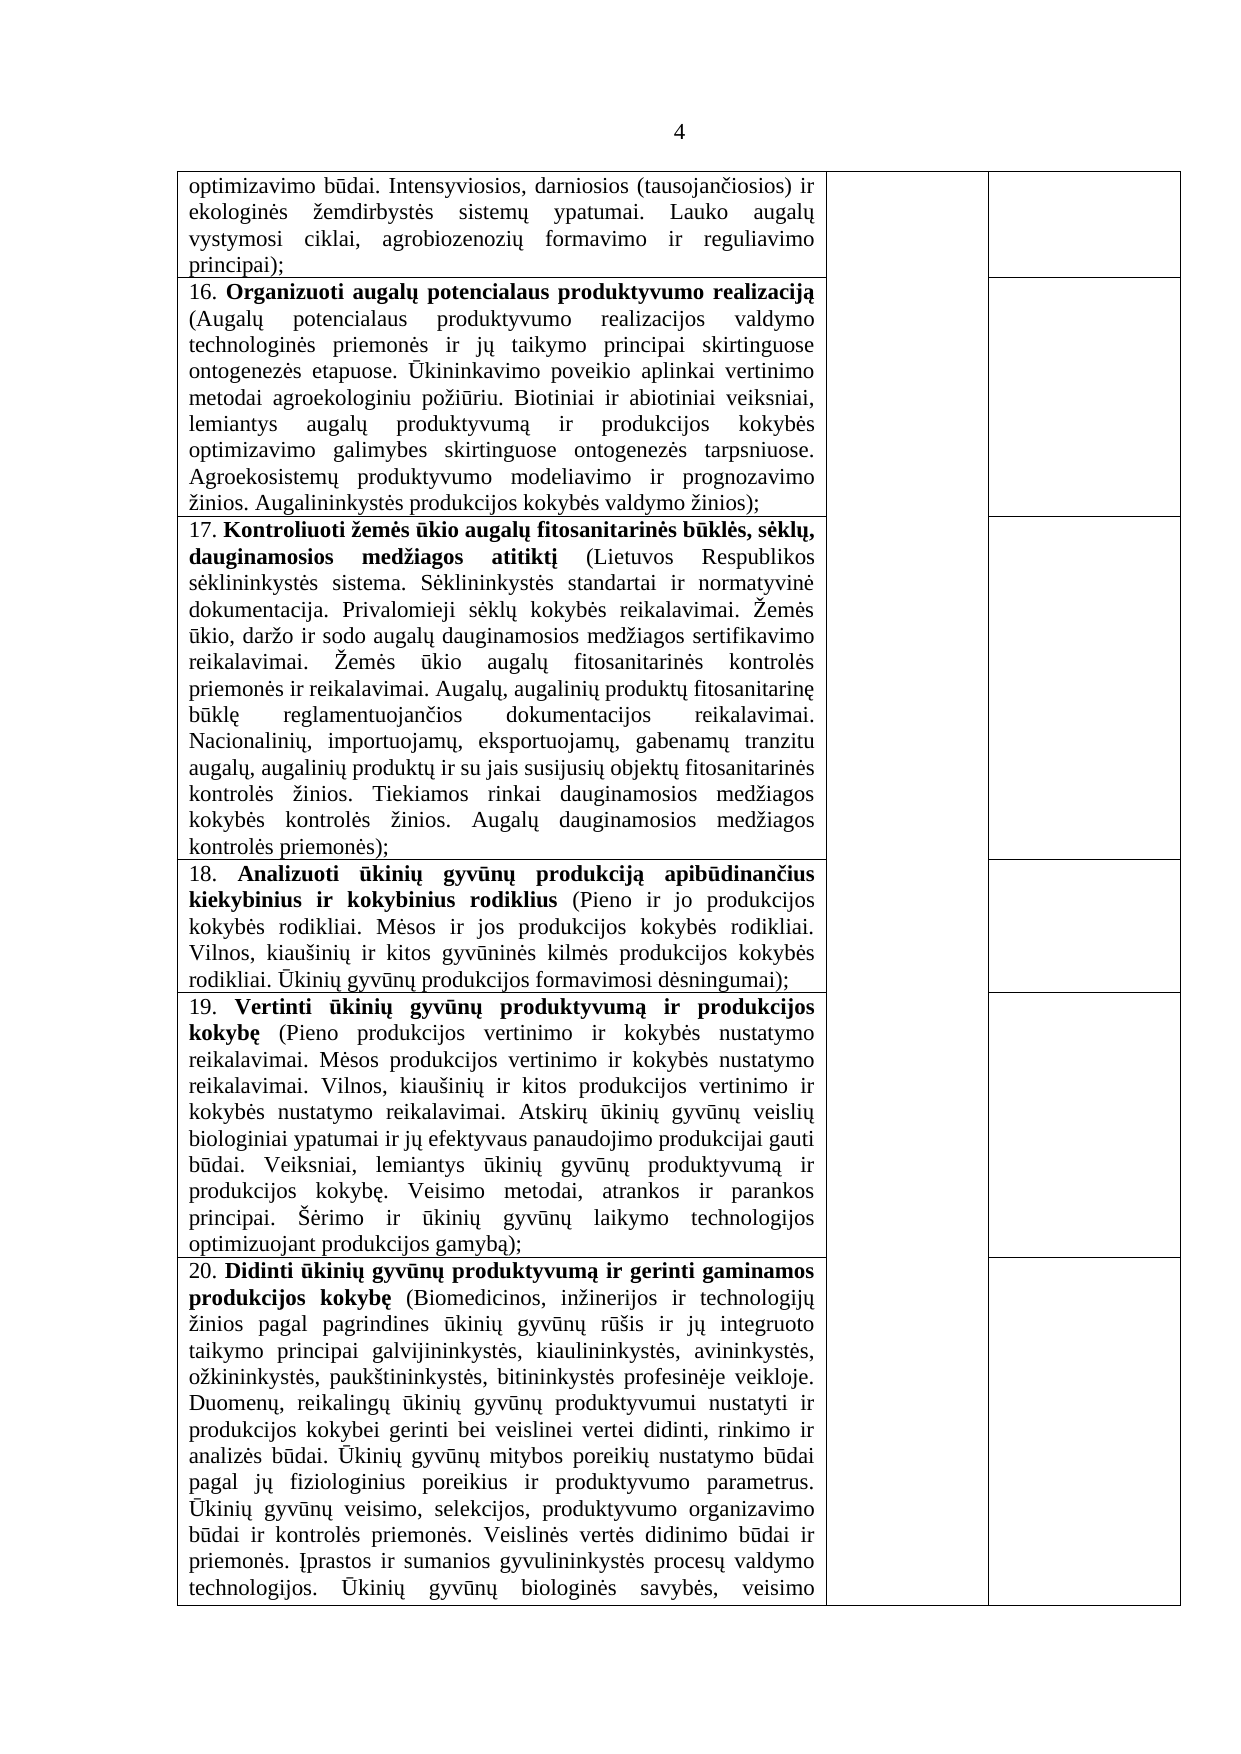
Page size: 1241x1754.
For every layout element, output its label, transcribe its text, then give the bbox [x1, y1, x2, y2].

table_cell optimizavimo būdai. Intensyviosios, darniosios (tausojančiosios) ir ekologinės žemdirbystės sistemų ypatumai. Lauko augalų vystymosi ciklai, agrobiozenozių formavimo ir reguliavimo principai); [178, 172, 826, 277]
table_cell 16. Organizuoti augalų potencialaus produktyvumo realizaciją (Augalų potencialaus produktyvumo realizacijos valdymo technologinės priemonės ir jų taikymo principai skirtinguose ontogenezės etapuose. Ūkininkavimo poveikio aplinkai vertinimo metodai agroekologiniu požiūriu. Biotiniai ir abiotiniai veiksniai, lemiantys augalų produktyvumą ir produkcijos kokybės optimizavimo galimybes skirtinguose ontogenezės tarpsniuose. Agroekosistemų produktyvumo modeliavimo ir prognozavimo žinios. Augalininkystės produkcijos kokybės valdymo žinios); [178, 278, 826, 516]
table_cell [989, 993, 1180, 1257]
table_cell [989, 517, 1180, 859]
table_cell [827, 172, 988, 1605]
table_cell [989, 278, 1180, 516]
table_cell [989, 1258, 1180, 1605]
table_cell [989, 172, 1180, 277]
table_cell 17. Kontroliuoti žemės ūkio augalų fitosanitarinės būklės, sėklų, dauginamosios medžiagos atitiktį (Lietuvos Respublikos sėklininkystės sistema. Sėklininkystės standartai ir normatyvinė dokumentacija. Privalomieji sėklų kokybės reikalavimai. Žemės ūkio, daržo ir sodo augalų dauginamosios medžiagos sertifikavimo reikalavimai. Žemės ūkio augalų fitosanitarinės kontrolės priemonės ir reikalavimai. Augalų, augalinių produktų fitosanitarinę būklę reglamentuojančios dokumentacijos reikalavimai. Nacionalinių, importuojamų, eksportuojamų, gabenamų tranzitu augalų, augalinių produktų ir su jais susijusių objektų fitosanitarinės kontrolės žinios. Tiekiamos rinkai dauginamosios medžiagos kokybės kontrolės žinios. Augalų dauginamosios medžiagos kontrolės priemonės); [178, 517, 826, 859]
table_cell [989, 860, 1180, 992]
table_cell 19. Vertinti ūkinių gyvūnų produktyvumą ir produkcijos kokybę (Pieno produkcijos vertinimo ir kokybės nustatymo reikalavimai. Mėsos produkcijos vertinimo ir kokybės nustatymo reikalavimai. Vilnos, kiaušinių ir kitos produkcijos vertinimo ir kokybės nustatymo reikalavimai. Atskirų ūkinių gyvūnų veislių biologiniai ypatumai ir jų efektyvaus panaudojimo produkcijai gauti būdai. Veiksniai, lemiantys ūkinių gyvūnų produktyvumą ir produkcijos kokybę. Veisimo metodai, atrankos ir parankos principai. Šėrimo ir ūkinių gyvūnų laikymo technologijos optimizuojant produkcijos gamybą); [178, 993, 826, 1257]
table_cell 20. Didinti ūkinių gyvūnų produktyvumą ir gerinti gaminamos produkcijos kokybę (Biomedicinos, inžinerijos ir technologijų žinios pagal pagrindines ūkinių gyvūnų rūšis ir jų integruoto taikymo principai galvijininkystės, kiaulininkystės, avininkystės, ožkininkystės, paukštininkystės, bitininkystės profesinėje veikloje. Duomenų, reikalingų ūkinių gyvūnų produktyvumui nustatyti ir produkcijos kokybei gerinti bei veislinei vertei didinti, rinkimo ir analizės būdai. Ūkinių gyvūnų mitybos poreikių nustatymo būdai pagal jų fiziologinius poreikius ir produktyvumo parametrus. Ūkinių gyvūnų veisimo, selekcijos, produktyvumo organizavimo būdai ir kontrolės priemonės. Veislinės vertės didinimo būdai ir priemonės. Įprastos ir sumanios gyvulininkystės procesų valdymo technologijos. Ūkinių gyvūnų biologinės savybės, veisimo [178, 1258, 826, 1605]
table_cell 18. Analizuoti ūkinių gyvūnų produkciją apibūdinančius kiekybinius ir kokybinius rodiklius (Pieno ir jo produkcijos kokybės rodikliai. Mėsos ir jos produkcijos kokybės rodikliai. Vilnos, kiaušinių ir kitos gyvūninės kilmės produkcijos kokybės rodikliai. Ūkinių gyvūnų produkcijos formavimosi dėsningumai); [178, 860, 826, 992]
